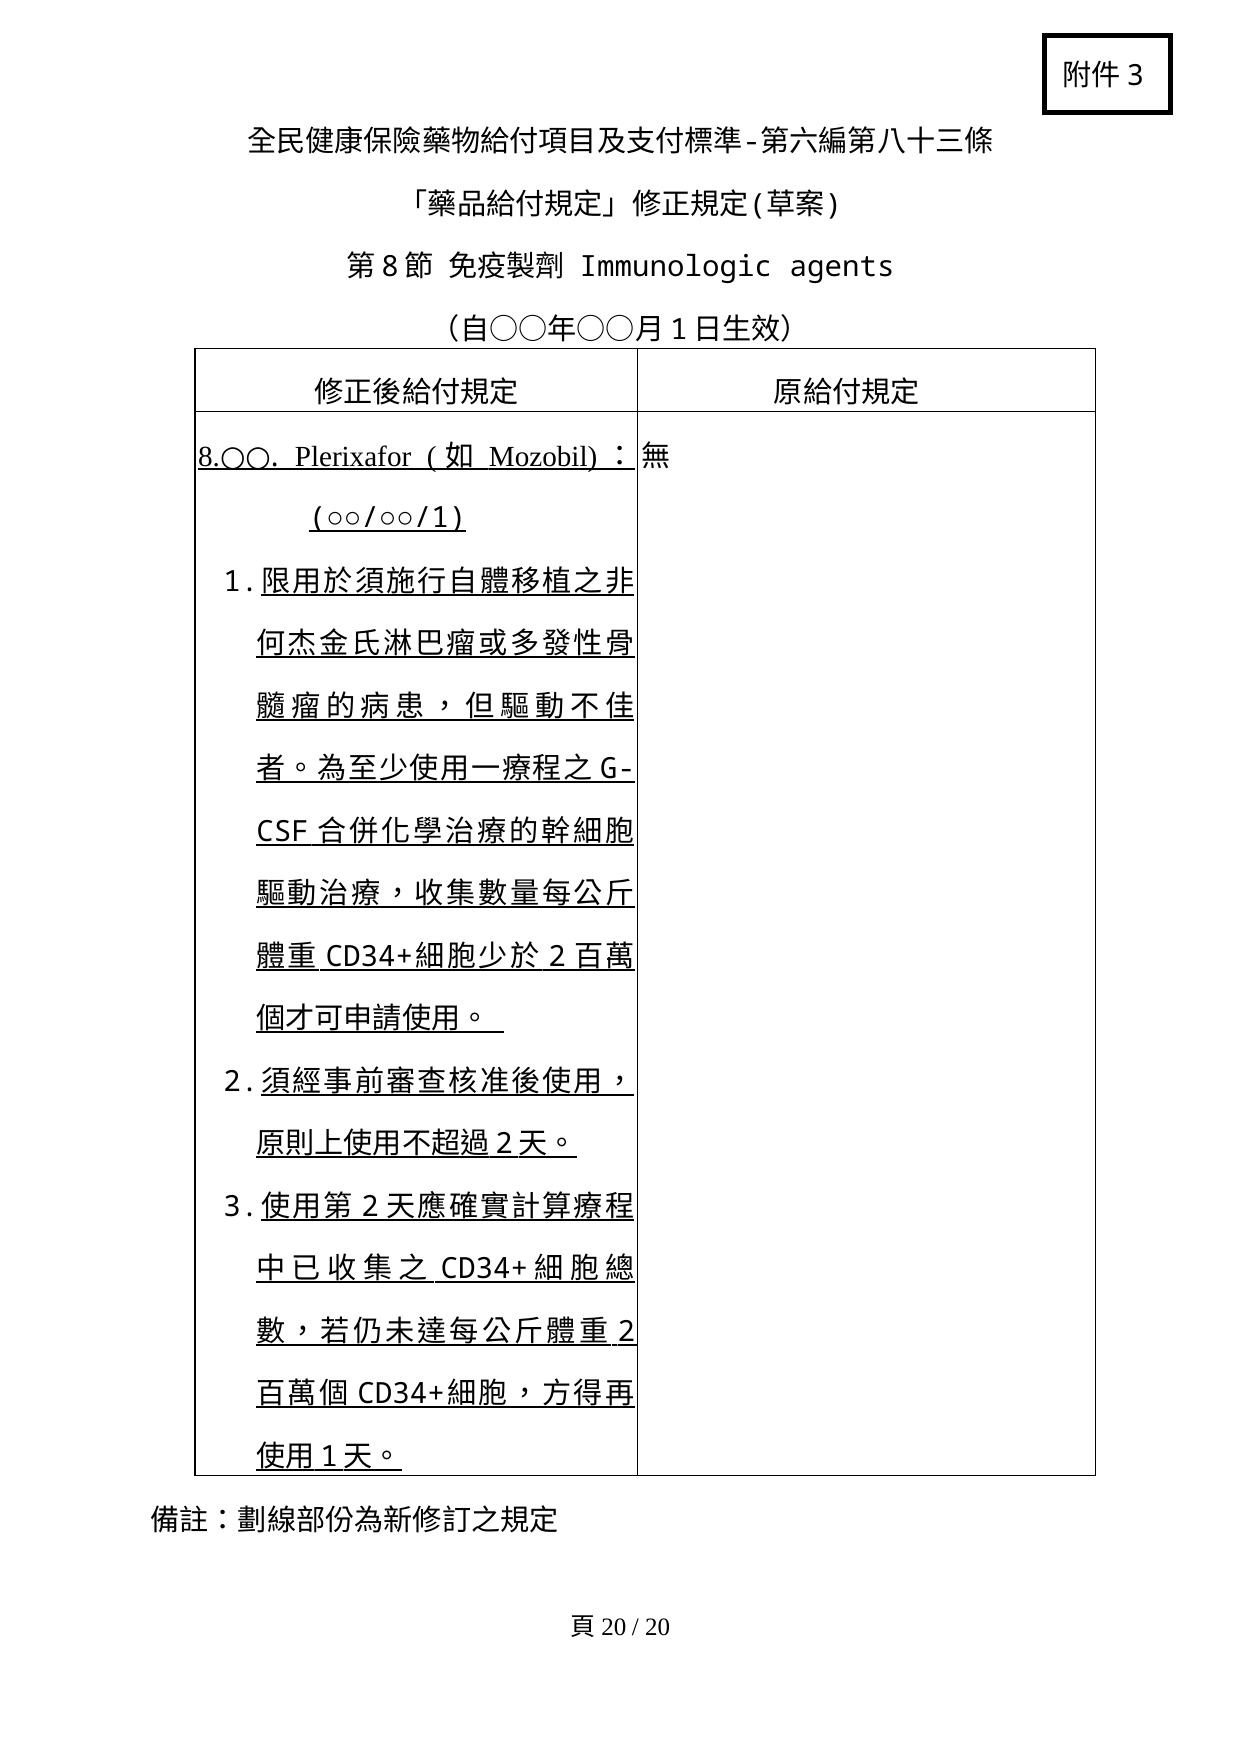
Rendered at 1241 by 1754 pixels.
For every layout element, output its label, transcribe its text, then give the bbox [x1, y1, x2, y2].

text 附件3 [1062, 46, 1153, 96]
text [1047, 38, 1168, 110]
text （自○○年○○月1日生效） [148, 285, 1092, 347]
table_cell 無 [638, 412, 1095, 1474]
text 第8節 免疫製劑 Immunologic agents [148, 222, 1092, 285]
text 「藥品給付規定」修正規定(草案) [148, 160, 1092, 222]
table_header 修正後給付規定 [196, 349, 637, 411]
text 備註：劃線部份為新修訂之規定 [148, 1476, 1092, 1538]
table_cell 8.○○. Plerixafor (如Mozobil)：(○○/○○/1) 限用於須施行自體移植之非何杰金氏淋巴瘤或多發性骨髓瘤的病患，但驅動不佳者。為至少使用一療程之G-CSF合併化學治療的幹細胞驅動治療，收集數量每公斤體重CD34+細胞少於2百萬個才可申請使用。 須經事前審查核准後使用，原則上使用不超過2天。 使用第2天應確實計算療程中已收集之CD34+細胞總數，若仍未達每公斤體重2百萬個CD34+細胞，方得再使用1天。 [196, 412, 637, 1474]
table_header 原給付規定 [638, 349, 1095, 411]
text 全民健康保險藥物給付項目及支付標準-第六編第八十三條 [148, 97, 1092, 160]
